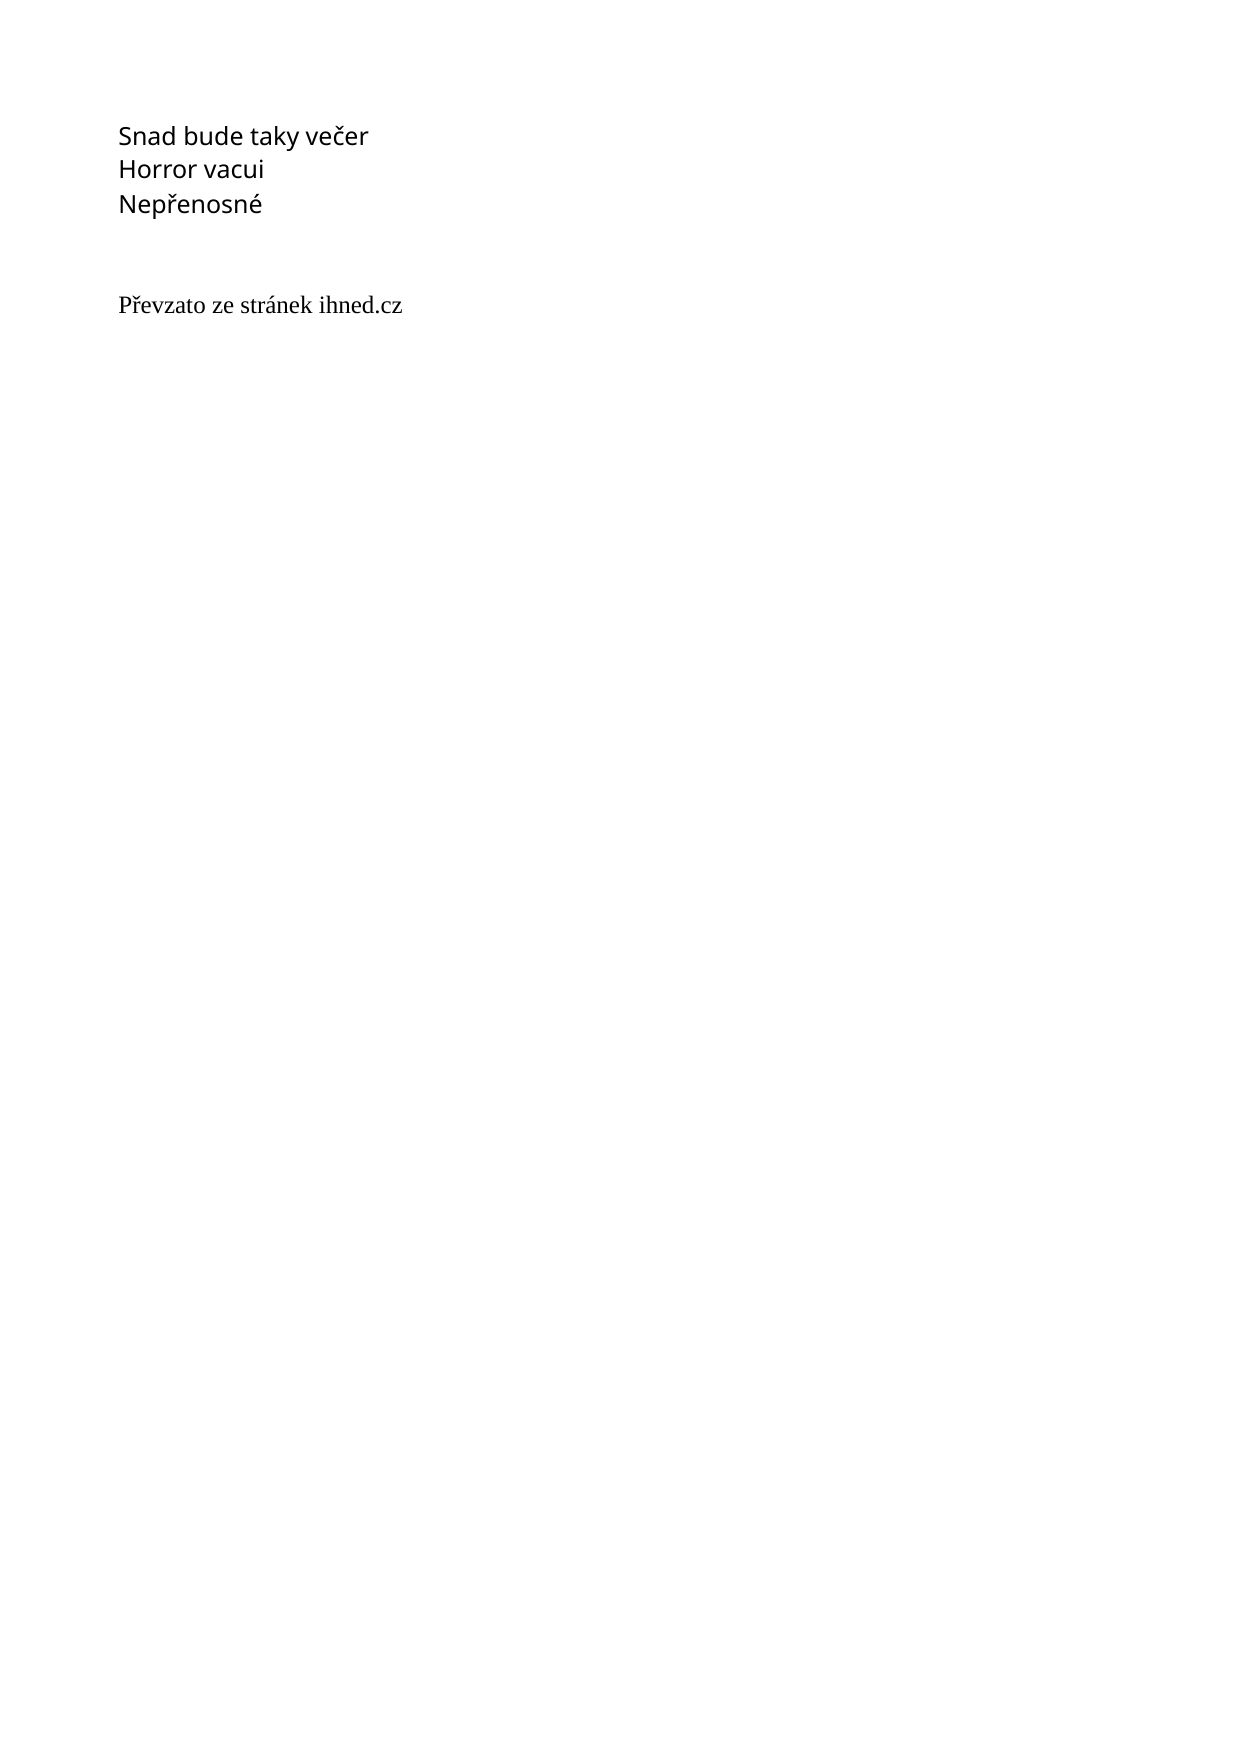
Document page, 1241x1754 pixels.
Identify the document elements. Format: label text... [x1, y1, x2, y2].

text Snad bude taky večer Horror vacui Nepřenosné [118, 118, 1122, 220]
text Převzato ze stránek ihned.cz [118, 290, 1122, 319]
